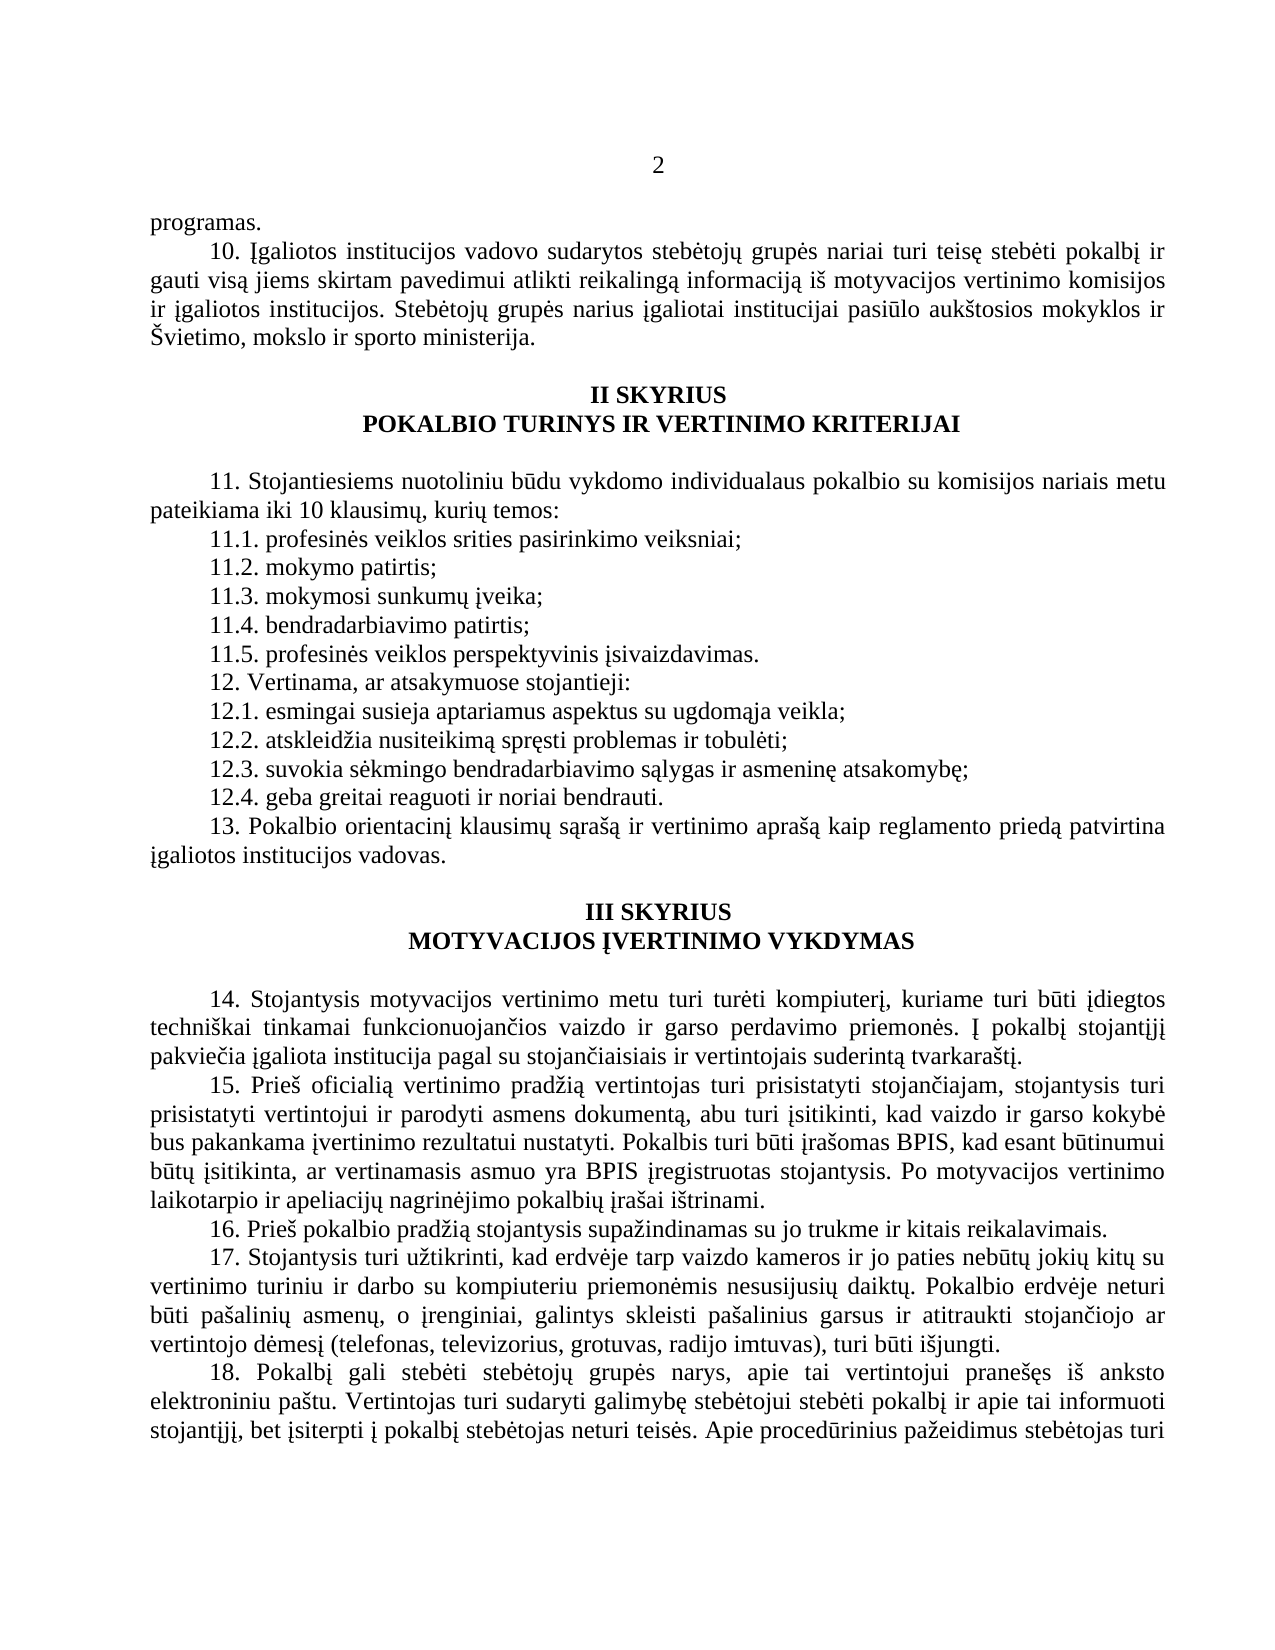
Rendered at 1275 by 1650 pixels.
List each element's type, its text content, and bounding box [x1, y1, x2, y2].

text 15. Prieš oficialią vertinimo pradžią vertintojas turi prisistatyti stojančiajam, stojantysis turi prisistatyti vertintojui ir parodyti asmens dokumentą, abu turi įsitikinti, kad vaizdo ir garso kokybė bus pakankama įvertinimo rezultatui nustatyti. Pokalbis turi būti įrašomas BPIS, kad esant būtinumui būtų įsitikinta, ar vertinamasis asmuo yra BPIS įregistruotas stojantysis. Po motyvacijos vertinimo laikotarpio ir apeliacijų nagrinėjimo pokalbių įrašai ištrinami. [150, 1070, 1167, 1214]
text 11.2. mokymo patirtis; [150, 552, 1167, 581]
text 16. Prieš pokalbio pradžią stojantysis supažindinamas su jo trukme ir kitais reikalavimais. [150, 1214, 1167, 1242]
text 12.4. geba greitai reaguoti ir noriai bendrauti. [150, 782, 1167, 811]
text II SKYRIUS [150, 380, 1167, 409]
text programas. [150, 207, 1167, 236]
text 11.3. mokymosi sunkumų įveika; [150, 581, 1167, 610]
text 10. Įgaliotos institucijos vadovo sudarytos stebėtojų grupės nariai turi teisę stebėti pokalbį ir gauti visą jiems skirtam pavedimui atlikti reikalingą informaciją iš motyvacijos vertinimo komisijos ir įgaliotos institucijos. Stebėtojų grupės narius įgaliotai institucijai pasiūlo aukštosios mokyklos ir Švietimo, mokslo ir sporto ministerija. [150, 236, 1167, 351]
text III SKYRIUS [150, 897, 1167, 926]
text 12.3. suvokia sėkmingo bendradarbiavimo sąlygas ir asmeninę atsakomybę; [150, 754, 1167, 782]
text POKALBIO TURINYS IR VERTINIMO KRITERIJAI [150, 409, 1167, 437]
text 11. Stojantiesiems nuotoliniu būdu vykdomo individualaus pokalbio su komisijos nariais metu pateikiama iki 10 klausimų, kurių temos: [150, 466, 1167, 524]
text 11.4. bendradarbiavimo patirtis; [150, 610, 1167, 639]
text 12.2. atskleidžia nusiteikimą spręsti problemas ir tobulėti; [150, 725, 1167, 754]
text 12. Vertinama, ar atsakymuose stojantieji: [150, 667, 1167, 696]
text 11.1. profesinės veiklos srities pasirinkimo veiksniai; [150, 524, 1167, 552]
text 13. Pokalbio orientacinį klausimų sąrašą ir vertinimo aprašą kaip reglamento priedą patvirtina įgaliotos institucijos vadovas. [150, 811, 1167, 869]
text 18. Pokalbį gali stebėti stebėtojų grupės narys, apie tai vertintojui pranešęs iš anksto elektroniniu paštu. Vertintojas turi sudaryti galimybę stebėtojui stebėti pokalbį ir apie tai informuoti stojantįjį, bet įsiterpti į pokalbį stebėtojas neturi teisės. Apie procedūrinius pažeidimus stebėtojas turi [150, 1357, 1167, 1444]
text MOTYVACIJOS ĮVERTINIMO VYKDYMAS [150, 926, 1167, 955]
text 12.1. esmingai susieja aptariamus aspektus su ugdomąja veikla; [150, 696, 1167, 725]
text 11.5. profesinės veiklos perspektyvinis įsivaizdavimas. [150, 639, 1167, 667]
text 14. Stojantysis motyvacijos vertinimo metu turi turėti kompiuterį, kuriame turi būti įdiegtos techniškai tinkamai funkcionuojančios vaizdo ir garso perdavimo priemonės. Į pokalbį stojantįjį pakviečia įgaliota institucija pagal su stojančiaisiais ir vertintojais suderintą tvarkaraštį. [150, 984, 1167, 1070]
text 17. Stojantysis turi užtikrinti, kad erdvėje tarp vaizdo kameros ir jo paties nebūtų jokių kitų su vertinimo turiniu ir darbo su kompiuteriu priemonėmis nesusijusių daiktų. Pokalbio erdvėje neturi būti pašalinių asmenų, o įrenginiai, galintys skleisti pašalinius garsus ir atitraukti stojančiojo ar vertintojo dėmesį (telefonas, televizorius, grotuvas, radijo imtuvas), turi būti išjungti. [150, 1242, 1167, 1357]
